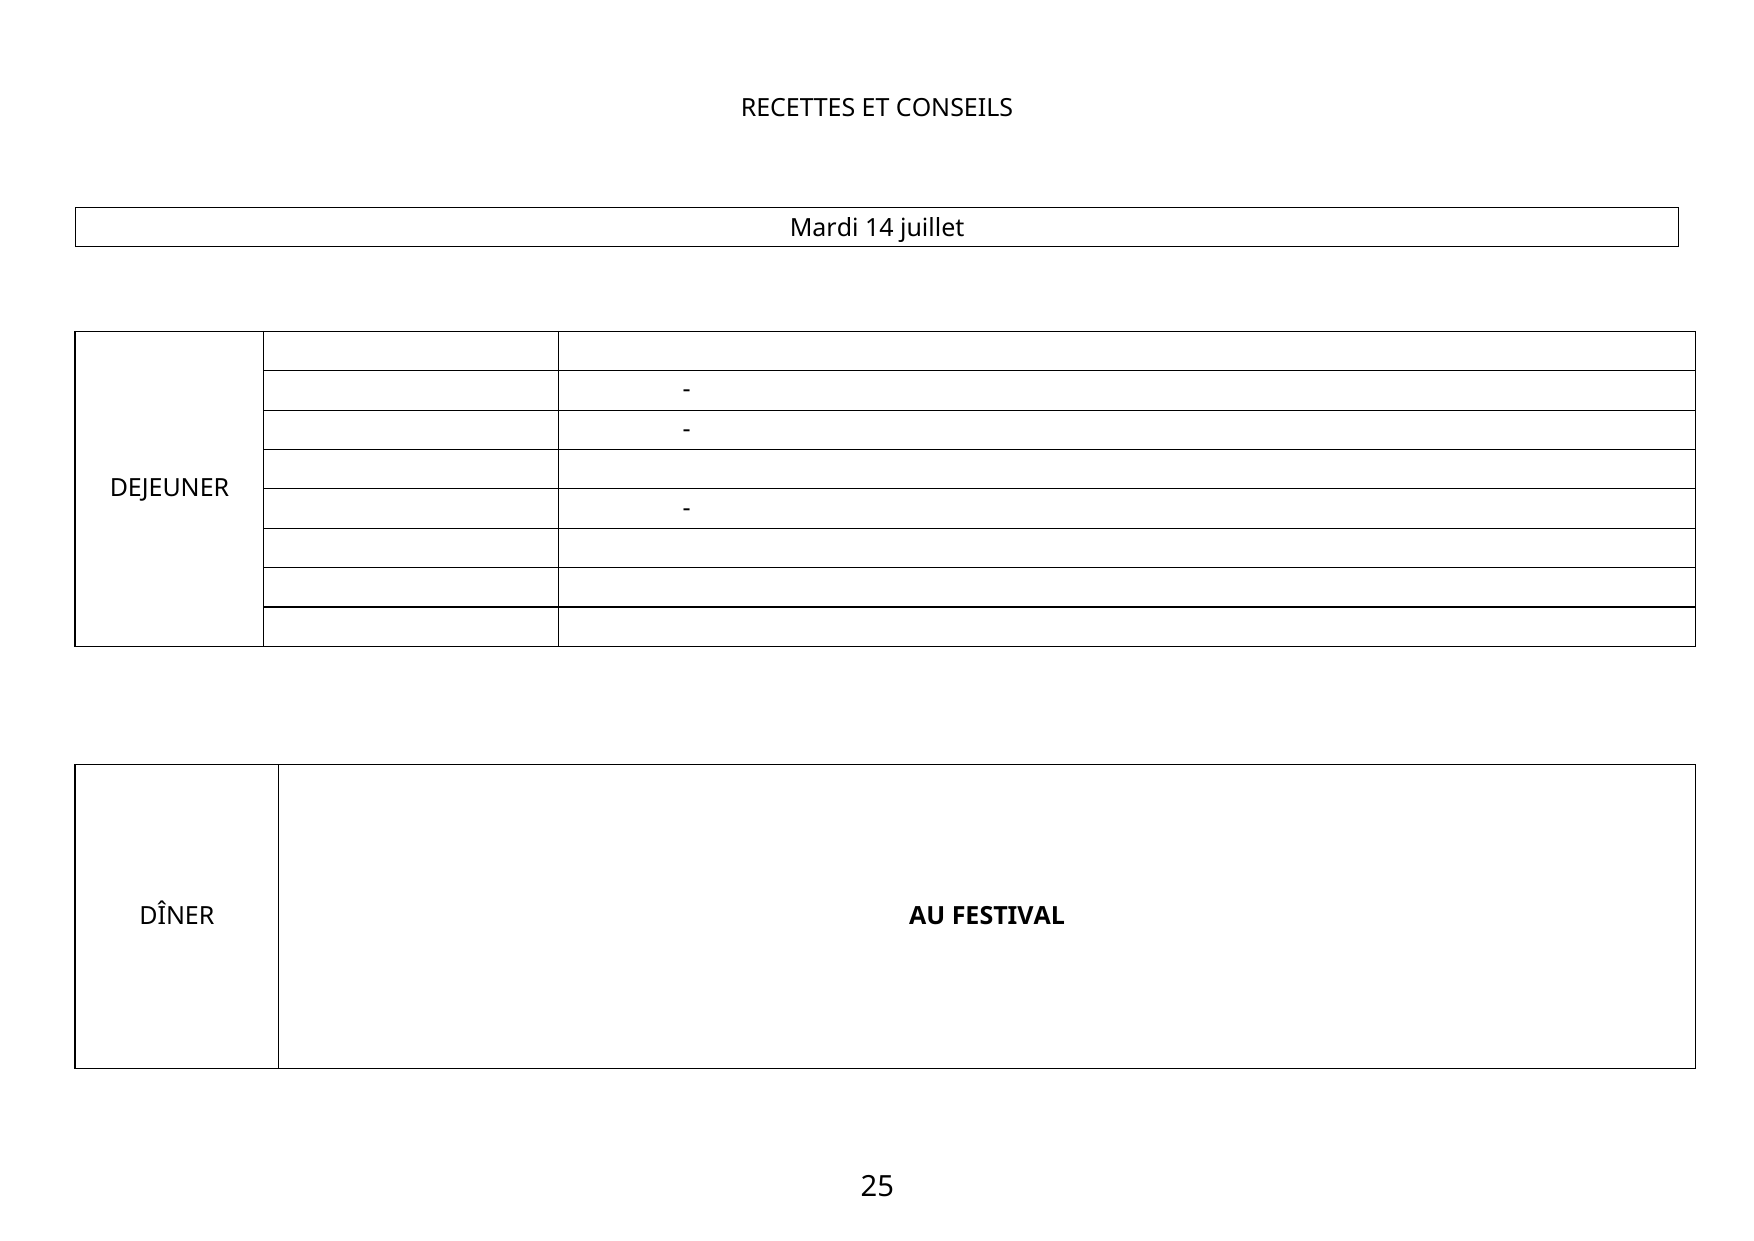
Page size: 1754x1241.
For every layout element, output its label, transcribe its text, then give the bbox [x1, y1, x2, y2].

table_header DEJEUNER [76, 332, 263, 646]
table_cell [264, 529, 558, 567]
table_cell [559, 568, 1695, 606]
table_header AU FESTIVAL [279, 765, 1695, 1068]
table_cell [264, 371, 558, 409]
table_cell [559, 371, 1695, 409]
table_cell [559, 608, 1695, 646]
table_cell [264, 489, 558, 528]
table_cell [264, 450, 558, 488]
table_header [559, 332, 1695, 370]
table_cell [264, 411, 558, 449]
table_cell [559, 489, 1695, 528]
text RECETTES ET CONSEILS [75, 89, 1679, 123]
table_header [264, 332, 558, 370]
table_cell [264, 568, 558, 606]
table_cell [559, 450, 1695, 488]
text Mardi 14 juillet [76, 208, 1678, 246]
table_cell [559, 529, 1695, 567]
table_cell [559, 411, 1695, 449]
table_header DÎNER [76, 765, 278, 1068]
table_cell [264, 608, 558, 646]
